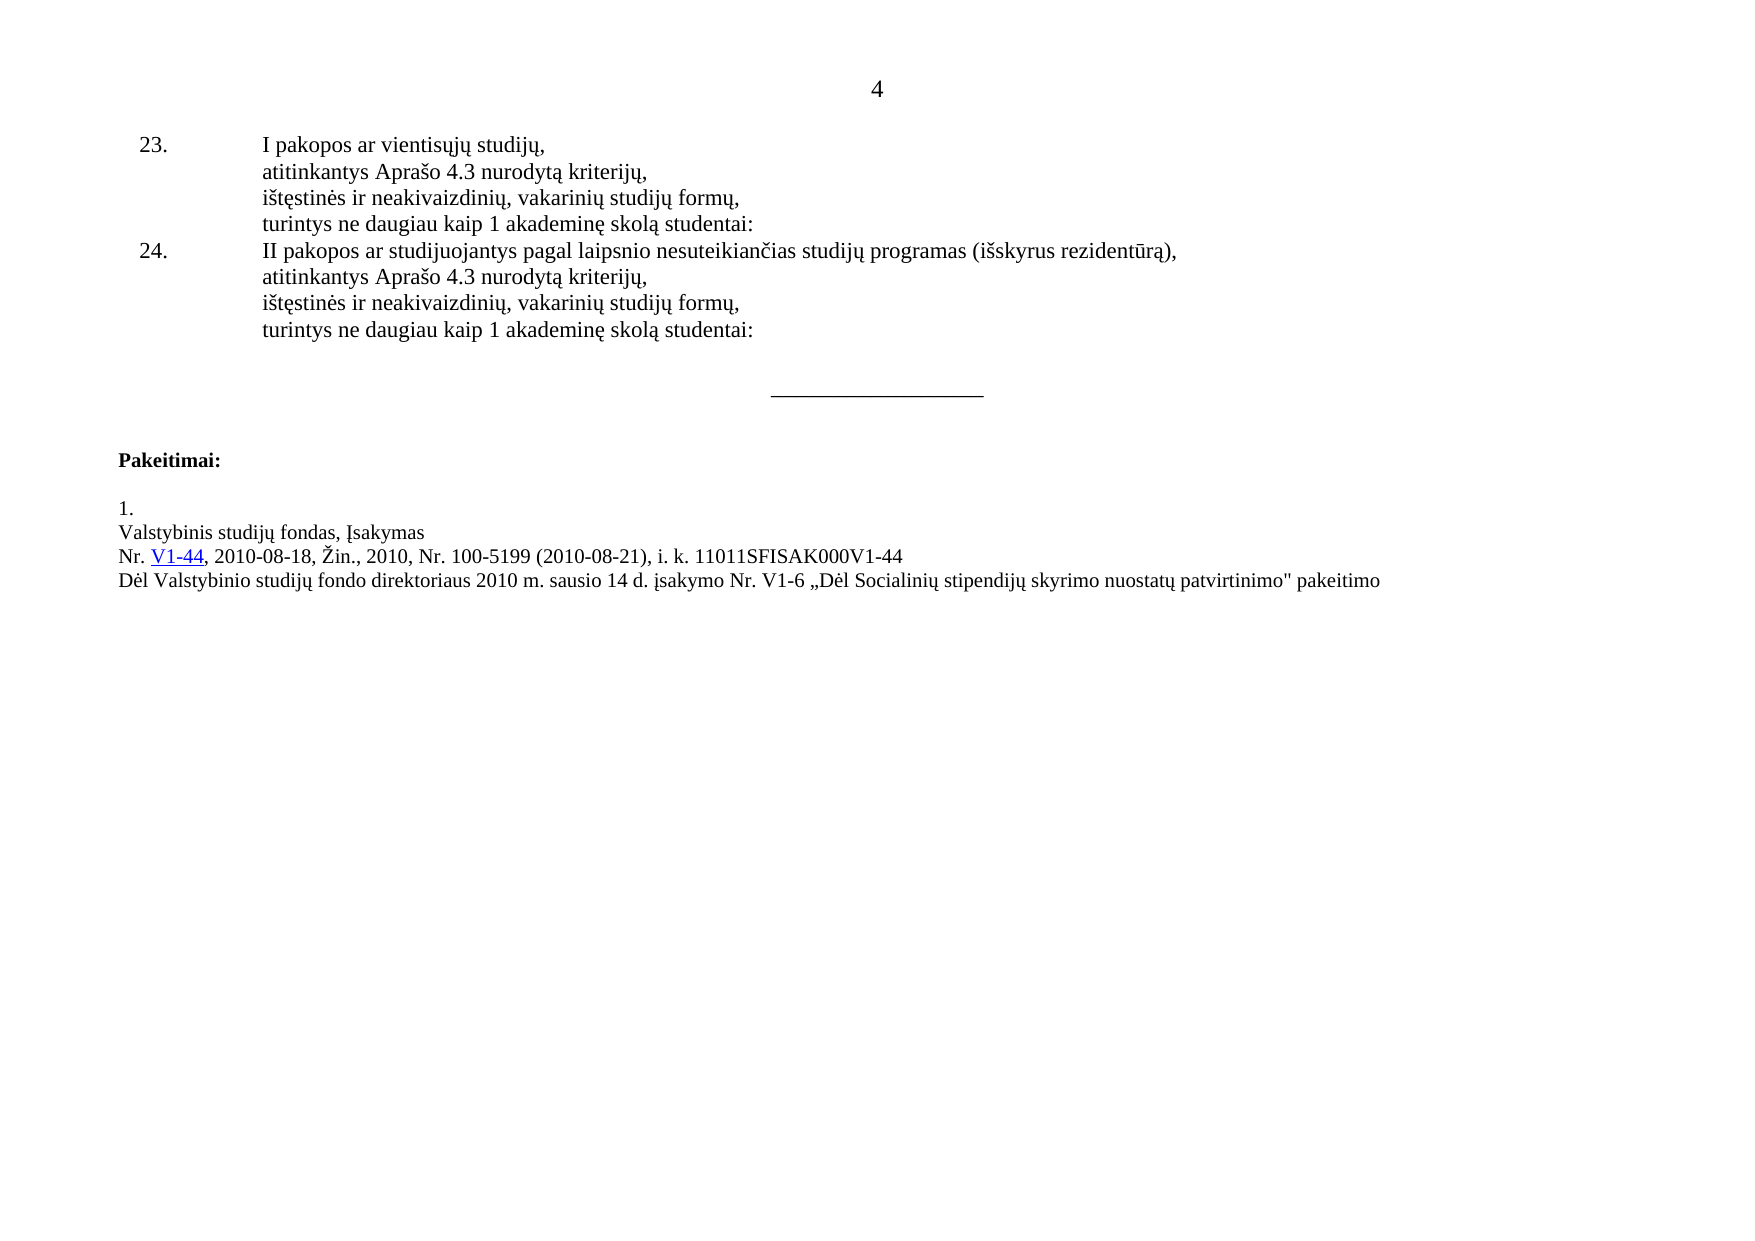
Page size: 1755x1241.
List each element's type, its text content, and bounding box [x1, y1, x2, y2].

table_cell [128, 158, 251, 184]
table_cell [128, 210, 251, 237]
text Valstybinis studijų fondas, Įsakymas [118, 520, 1636, 544]
table_cell ištęstinės ir neakivaizdinių, vakarinių studijų formų, [251, 290, 1642, 316]
table_cell atitinkantys Aprašo 4.3 nurodytą kriterijų, [251, 158, 1642, 184]
table_cell ištęstinės ir neakivaizdinių, vakarinių studijų formų, [251, 184, 1642, 210]
table_cell II pakopos ar studijuojantys pagal laipsnio nesuteikiančias studijų programas (išskyrus rezidentūrą), [251, 237, 1642, 263]
table_cell turintys ne daugiau kaip 1 akademinę skolą studentai: [251, 316, 1642, 342]
table_cell [128, 316, 251, 342]
text Nr. V1-44, 2010-08-18, Žin., 2010, Nr. 100-5199 (2010-08-21), i. k. 11011SFISAK000V1-44 [118, 544, 1636, 568]
table_cell atitinkantys Aprašo 4.3 nurodytą kriterijų, [251, 263, 1642, 289]
table_cell turintys ne daugiau kaip 1 akademinę skolą studentai: [251, 210, 1642, 237]
table_cell [128, 290, 251, 316]
table_cell I pakopos ar vientisųjų studijų, [251, 131, 1642, 158]
table_cell [128, 263, 251, 289]
table_cell 24. [128, 237, 251, 263]
text 1. [118, 496, 1636, 520]
text Pakeitimai: [118, 448, 1636, 472]
text _________________ [118, 371, 1636, 400]
table_cell 23. [128, 131, 251, 158]
table_cell [128, 184, 251, 210]
text Dėl Valstybinio studijų fondo direktoriaus 2010 m. sausio 14 d. įsakymo Nr. V1-6 „Dėl Socialinių stipendijų skyrimo nuostatų patvirtinimo" pakeitimo [118, 568, 1636, 592]
